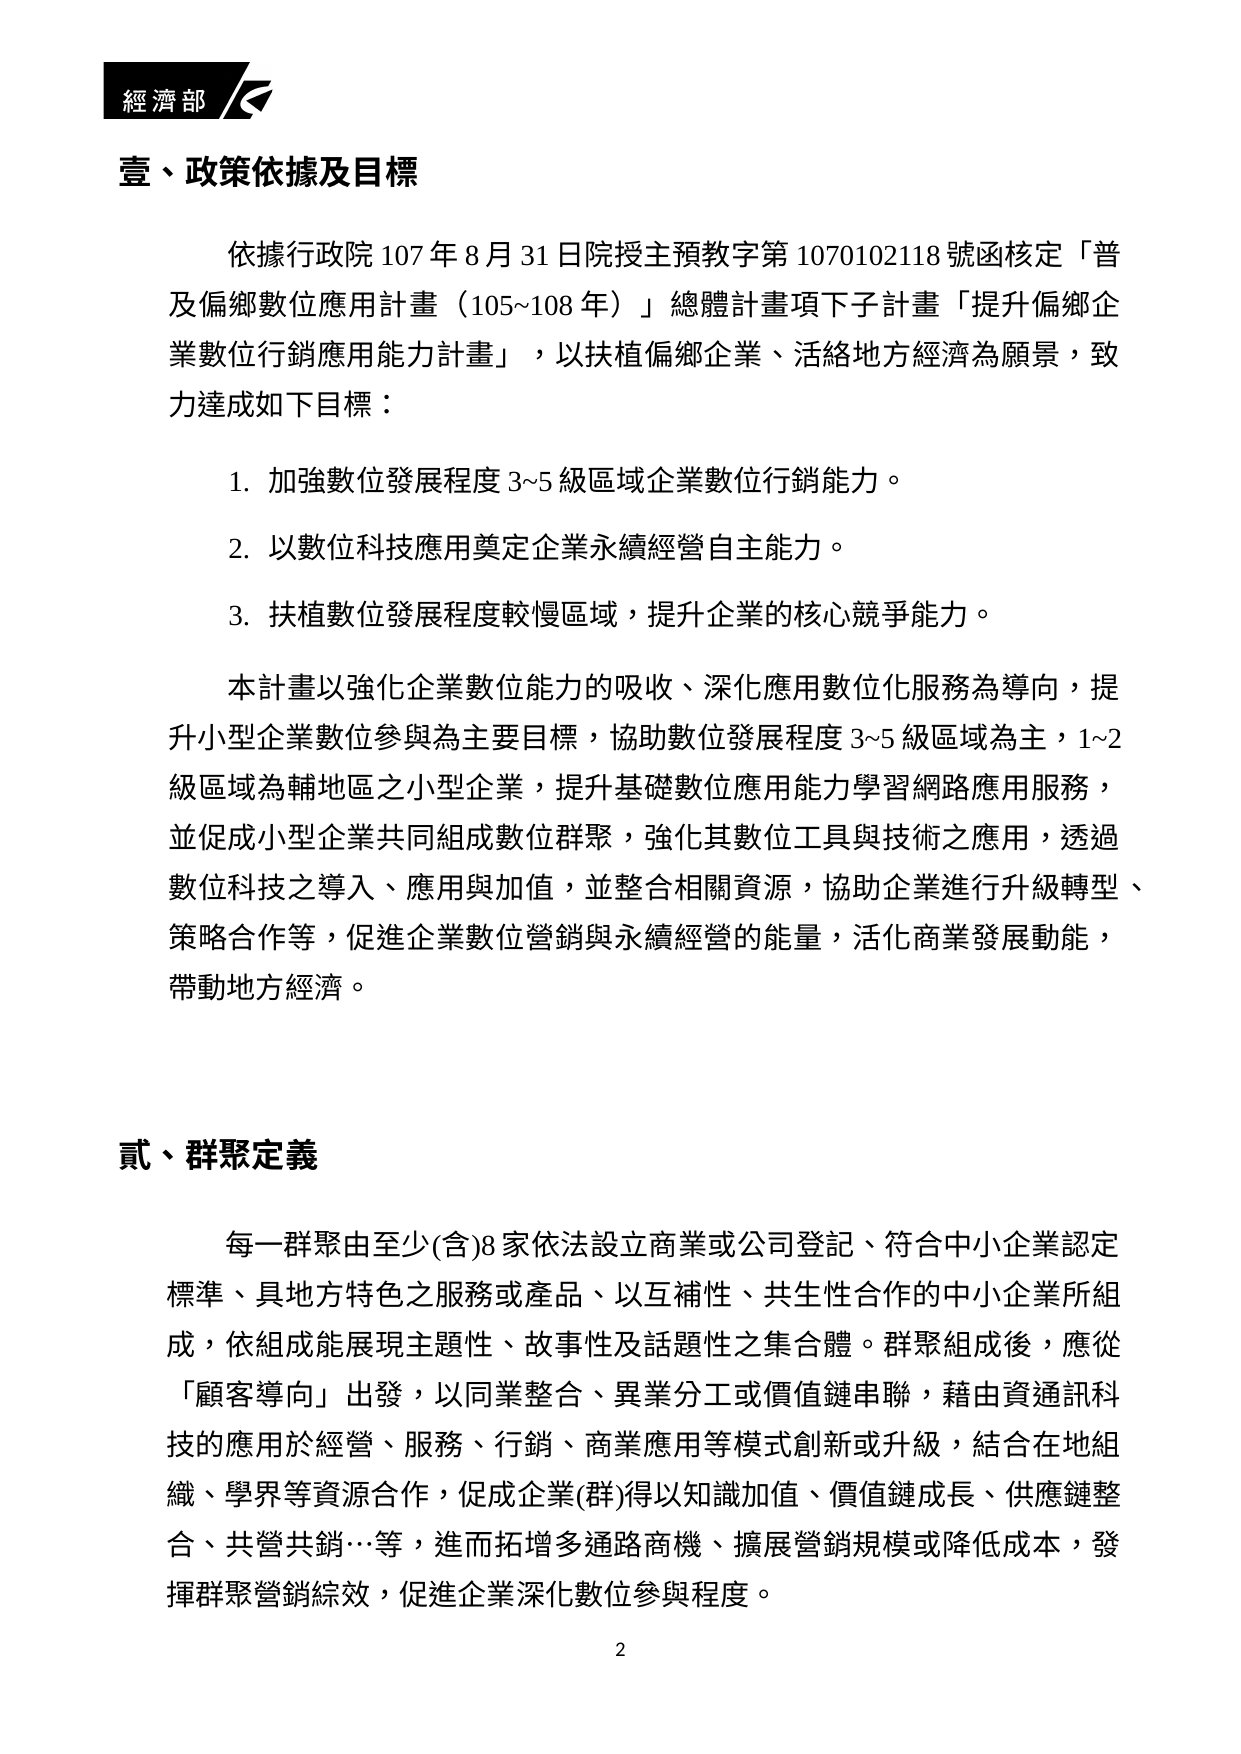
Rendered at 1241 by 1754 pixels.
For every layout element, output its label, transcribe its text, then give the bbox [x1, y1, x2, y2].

text 貳、群聚定義 [118, 1128, 1122, 1178]
text 每一群聚由至少(含)8家依法設立商業或公司登記、符合中小企業認定標準、具地方特色之服務或產品、以互補性、共生性合作的中小企業所組成，依組成能展現主題性、故事性及話題性之集合體。群聚組成後，應從「顧客導向」出發，以同業整合、異業分工或價值鏈串聯，藉由資通訊科技的應用於經營、服務、行銷、商業應用等模式創新或升級，結合在地組織、學界等資源合作，促成企業(群)得以知識加值、價值鏈成長、供應鏈整合、共營共銷…等，進而拓增多通路商機、擴展營銷規模或降低成本，發揮群聚營銷綜效，促進企業深化數位參與程度。 [166, 1215, 1122, 1615]
text 本計畫以強化企業數位能力的吸收、深化應用數位化服務為導向，提升小型企業數位參與為主要目標，協助數位發展程度3~5級區域為主，1~2級區域為輔地區之小型企業，提升基礎數位應用能力學習網路應用服務，並促成小型企業共同組成數位群聚，強化其數位工具與技術之應用，透過數位科技之導入、應用與加值，並整合相關資源，協助企業進行升級轉型、策略合作等，促進企業數位營銷與永續經營的能量，活化商業發展動能，帶動地方經濟。 [168, 659, 1122, 1009]
text 2. 以數位科技應用奠定企業永續經營自主能力。 [168, 524, 1122, 567]
text 壹、政策依據及目標 [118, 144, 1122, 194]
text 1. 加強數位發展程度3~5級區域企業數位行銷能力。 [168, 457, 1122, 499]
text 依據行政院107年8月31日院授主預教字第1070102118號函核定「普及偏鄉數位應用計畫（105~108年）」總體計畫項下子計畫「提升偏鄉企業數位行銷應用能力計畫」，以扶植偏鄉企業、活絡地方經濟為願景，致力達成如下目標： [168, 226, 1122, 426]
text 3. 扶植數位發展程度較慢區域，提升企業的核心競爭能力。 [168, 592, 1122, 634]
